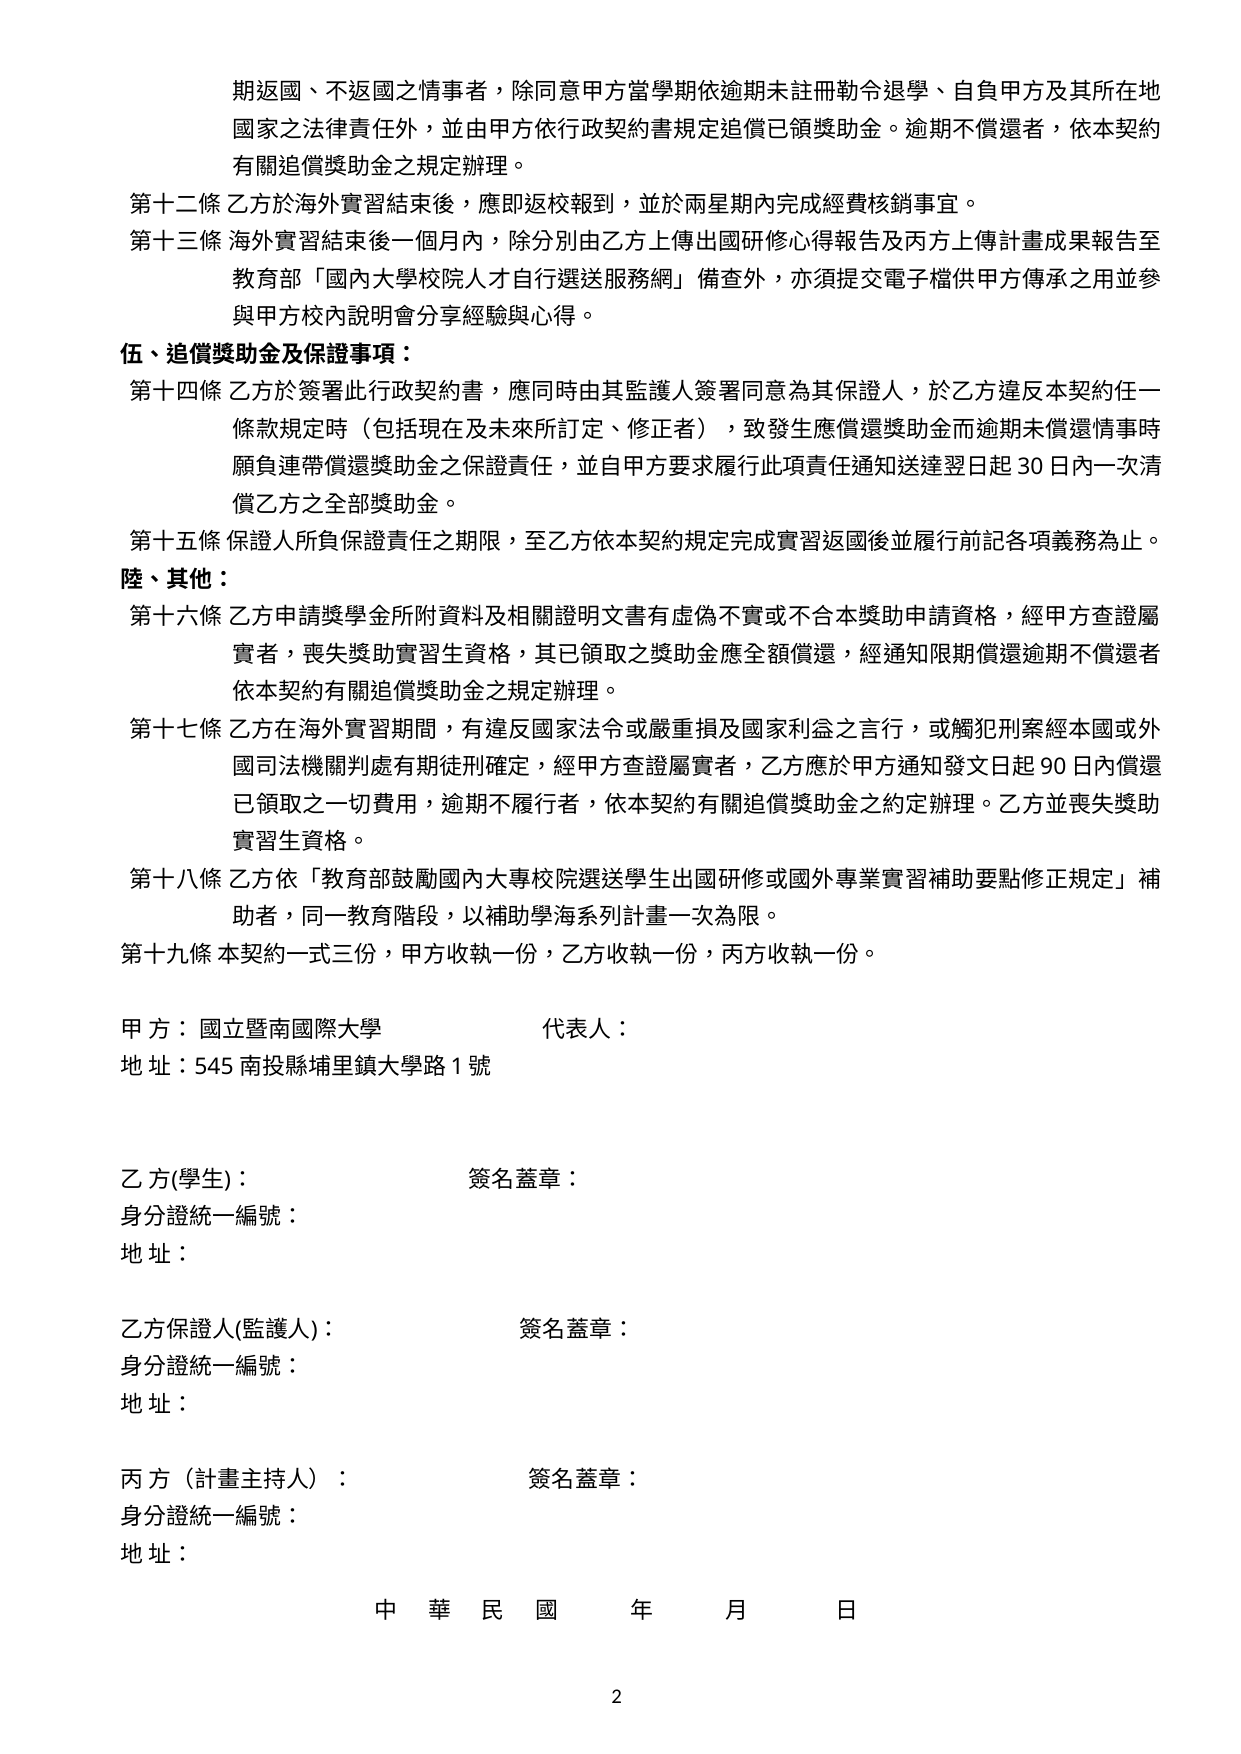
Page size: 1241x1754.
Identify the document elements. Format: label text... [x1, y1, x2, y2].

text 身分證統一編號： [120, 1490, 1162, 1527]
text 第十六條 乙方申請獎學金所附資料及相關證明文書有虛偽不實或不合本獎助申請資格，經甲方查證屬實者，喪失獎助實習生資格，其已領取之獎助金應全額償還，經通知限期償還逾期不償還者，依本契約有關追償獎助金之規定辦理。 [129, 590, 1162, 702]
text 地 址： [120, 1527, 1162, 1565]
text 伍、追償獎助金及保證事項： [120, 327, 1162, 365]
text 陸、其他： [120, 552, 1162, 590]
text 第十七條 乙方在海外實習期間，有違反國家法令或嚴重損及國家利益之言行，或觸犯刑案經本國或外國司法機關判處有期徒刑確定，經甲方查證屬實者，乙方應於甲方通知發文日起 90日內償還已領取之一切費用，逾期不履行者，依本契約有關追償獎助金之約定辦理。乙方並喪失獎助實習生資格。 [129, 702, 1162, 852]
text 第十八條 乙方依「教育部鼓勵國內大專校院選送學生出國研修或國外專業實習補助要點修正規定」補助者，同一教育階段，以補助學海系列計畫一次為限。 [129, 852, 1162, 927]
text 第十五條 保證人所負保證責任之期限，至乙方依本契約規定完成實習返國後並履行前記各項義務為止。 [129, 515, 1162, 552]
text 地 址：545 南投縣埔里鎮大學路1號 [120, 1040, 1162, 1077]
text 乙方保證人(監護人)： 簽名蓋章： [120, 1302, 1162, 1340]
text 地 址： [120, 1227, 1162, 1265]
text 第十九條 本契約一式三份，甲方收執一份，乙方收執一份，丙方收執一份。 [120, 927, 1162, 965]
text 丙 方（計畫主持人）： 簽名蓋章： [120, 1452, 1162, 1490]
text 甲 方： 國立暨南國際大學 代表人： [120, 1002, 1162, 1040]
text 地 址： [120, 1377, 1162, 1415]
text 期返國、不返國之情事者，除同意甲方當學期依逾期未註冊勒令退學、自負甲方及其所在地國家之法律責任外，並由甲方依行政契約書規定追償已領獎助金。逾期不償還者，依本契約有關追償獎助金之規定辦理。 [129, 65, 1162, 177]
text 乙 方(學生)： 簽名蓋章： [120, 1152, 1162, 1190]
text 中 華 民 國 年 月 日 [70, 1584, 1162, 1621]
text 身分證統一編號： [120, 1340, 1162, 1377]
text 第十四條 乙方於簽署此行政契約書，應同時由其監護人簽署同意為其保證人，於乙方違反本契約任一條款規定時（包括現在及未來所訂定、修正者），致發生應償還獎助金而逾期未償還情事時，願負連帶償還獎助金之保證責任，並自甲方要求履行此項責任通知送達翌日起30日內一次清償乙方之全部獎助金。 [129, 365, 1162, 515]
text 身分證統一編號： [120, 1190, 1162, 1227]
text 第十三條 海外實習結束後一個月內，除分別由乙方上傳出國研修心得報告及丙方上傳計畫成果報告至教育部「國內大學校院人才自行選送服務網」備查外，亦須提交電子檔供甲方傳承之用並參與甲方校內說明會分享經驗與心得。 [129, 215, 1162, 327]
text 第十二條 乙方於海外實習結束後，應即返校報到，並於兩星期內完成經費核銷事宜。 [129, 177, 1162, 215]
